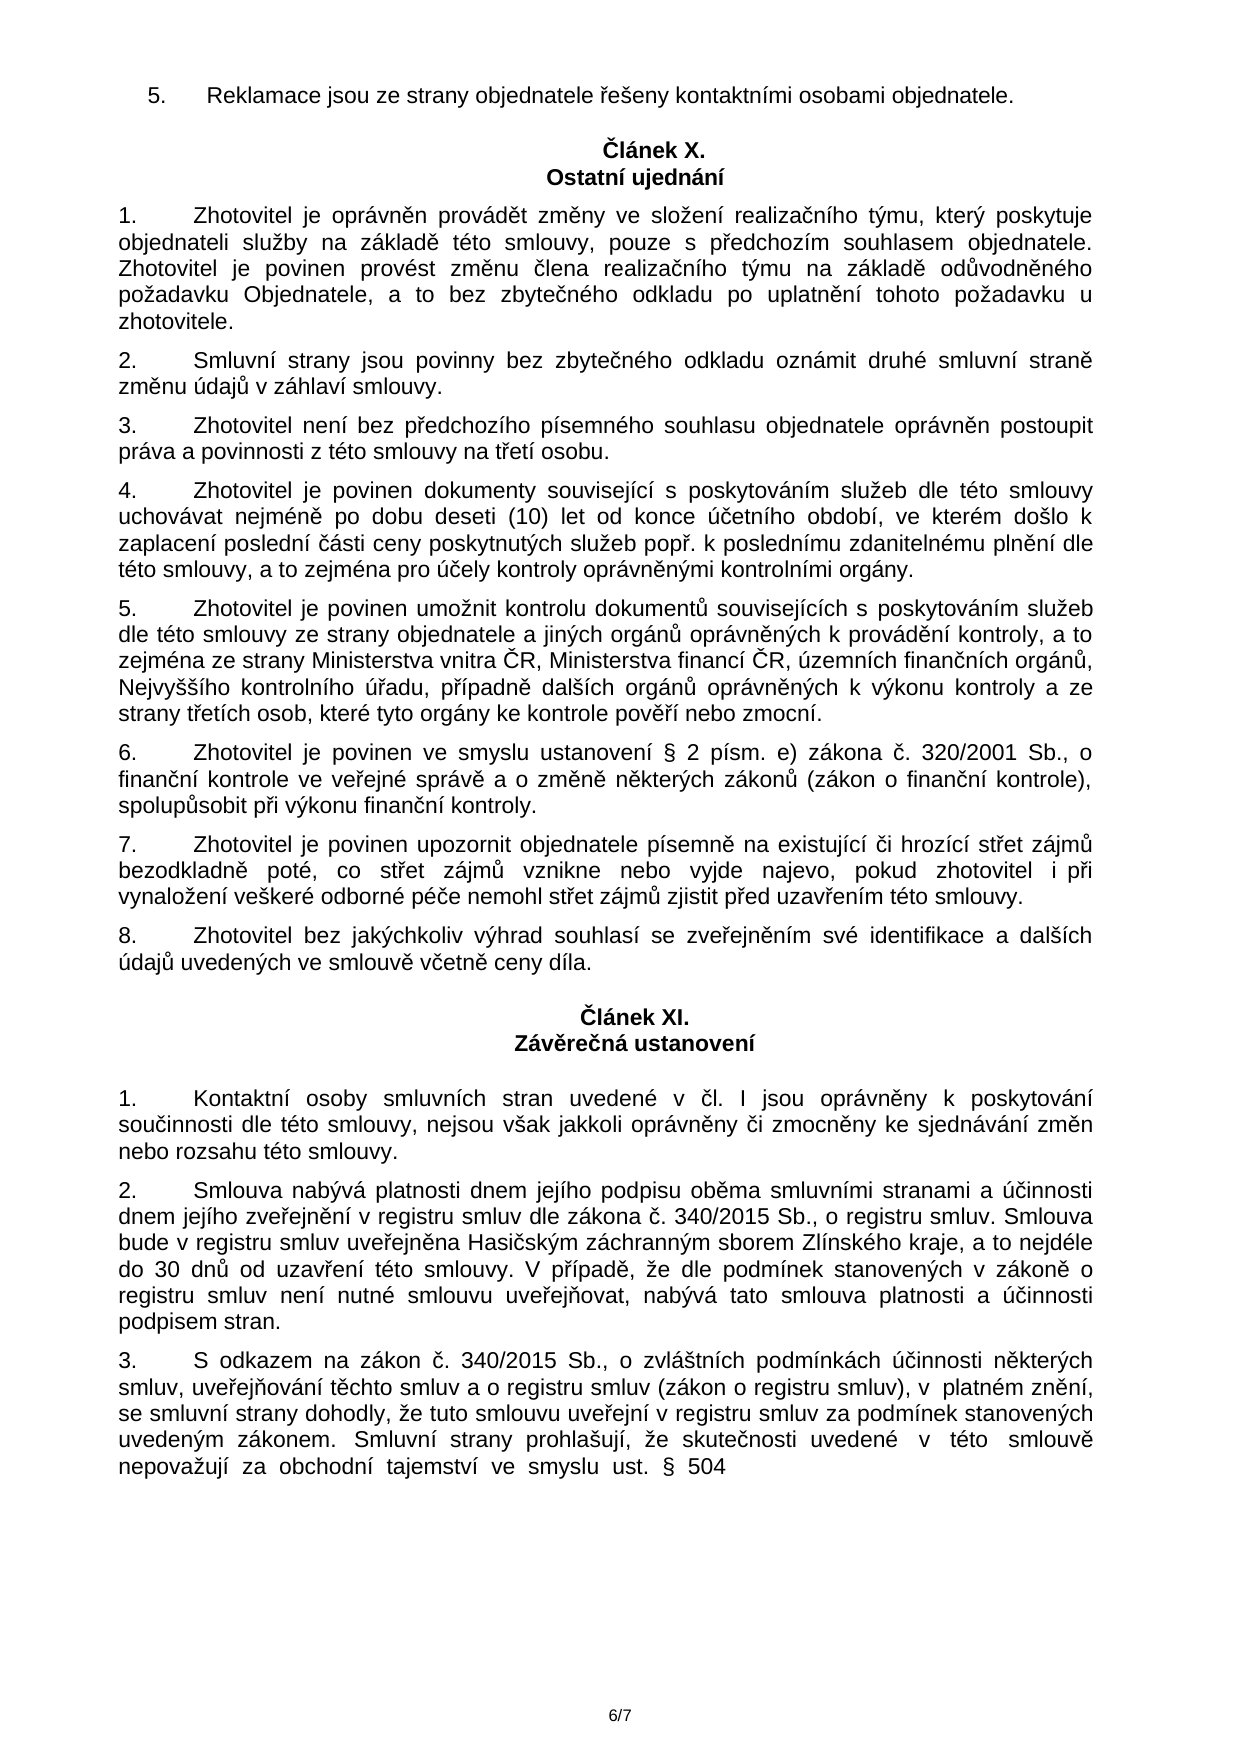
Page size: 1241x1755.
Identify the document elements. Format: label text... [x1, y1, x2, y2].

list Zhotovitel bez jakýchkoliv výhrad souhlasí se zveřejněním své identifikace a dalších údajů uvedených ve smlouvě včetně ceny díla. [118, 922, 1093, 975]
list Zhotovitel není bez předchozího písemného souhlasu objednatele oprávněn postoupit práva a povinnosti z této smlouvy na třetí osobu. [118, 412, 1093, 464]
list Zhotovitel je oprávněn provádět změny ve složení realizačního týmu, který poskytuje objednateli služby na základě této smlouvy, pouze s předchozím souhlasem objednatele. Zhotovitel je povinen provést změnu člena realizačního týmu na základě odůvodněného požadavku Objednatele, a to bez zbytečného odkladu po uplatnění tohoto požadavku u zhotovitele. [118, 202, 1093, 334]
subtitle Článek XI. Závěrečná ustanovení [514, 1003, 801, 1056]
list Zhotovitel je povinen ve smyslu ustanovení § 2 písm. e) zákona č. 320/2001 Sb., o finanční kontrole ve veřejné správě a o změně některých zákonů (zákon o finanční kontrole), spolupůsobit při výkonu finanční kontroly. [118, 739, 1093, 818]
list Kontaktní osoby smluvních stran uvedené v čl. I jsou oprávněny k poskytování součinnosti dle této smlouvy, nejsou však jakkoli oprávněny či zmocněny ke sjednávání změn nebo rozsahu této smlouvy. [118, 1085, 1093, 1164]
list Zhotovitel je povinen upozornit objednatele písemně na existující či hrozící střet zájmů bezodkladně poté, co střet zájmů vznikne nebo vyjde najevo, pokud zhotovitel i při vynaložení veškeré odborné péče nemohl střet zájmů zjistit před uzavřením této smlouvy. [118, 831, 1093, 910]
list Zhotovitel je povinen dokumenty související s poskytováním služeb dle této smlouvy uchovávat nejméně po dobu deseti (10) let od konce účetního období, ve kterém došlo k zaplacení poslední části ceny poskytnutých služeb popř. k poslednímu zdanitelnému plnění dle této smlouvy, a to zejména pro účely kontroly oprávněnými kontrolními orgány. [118, 477, 1093, 582]
list Smluvní strany jsou povinny bez zbytečného odkladu oznámit druhé smluvní straně změnu údajů v záhlaví smlouvy. [118, 347, 1093, 399]
list Smlouva nabývá platnosti dnem jejího podpisu oběma smluvními stranami a účinnosti dnem jejího zveřejnění v registru smluv dle zákona č. 340/2015 Sb., o registru smluv. Smlouva bude v registru smluv uveřejněna Hasičským záchranným sborem Zlínského kraje, a to nejdéle do 30 dnů od uzavření této smlouvy. V případě, že dle podmínek stanovených v zákoně o registru smluv není nutné smlouvu uveřejňovat, nabývá tato smlouva platnosti a účinnosti podpisem stran. [118, 1177, 1093, 1335]
list S odkazem na zákon č. 340/2015 Sb., o zvláštních podmínkách účinnosti některých smluv, uveřejňování těchto smluv a o registru smluv (zákon o registru smluv), v platném znění, se smluvní strany dohodly, že tuto smlouvu uveřejní v registru smluv za podmínek stanovených uvedeným zákonem. Smluvní strany prohlašují, že skutečnosti uvedené v této smlouvě nepovažují za obchodní tajemství ve smyslu ust. § 504 [118, 1347, 1093, 1479]
list Zhotovitel je povinen umožnit kontrolu dokumentů souvisejících s poskytováním služeb dle této smlouvy ze strany objednatele a jiných orgánů oprávněných k provádění kontroly, a to zejména ze strany Ministerstva vnitra ČR, Ministerstva financí ČR, územních finančních orgánů, Nejvyššího kontrolního úřadu, případně dalších orgánů oprávněných k výkonu kontroly a ze strany třetích osob, které tyto orgány ke kontrole pověří nebo zmocní. [118, 595, 1093, 727]
list Reklamace jsou ze strany objednatele řešeny kontaktními osobami objednatele. [147, 82, 1108, 108]
subtitle Článek X. Ostatní ujednání [545, 137, 725, 190]
